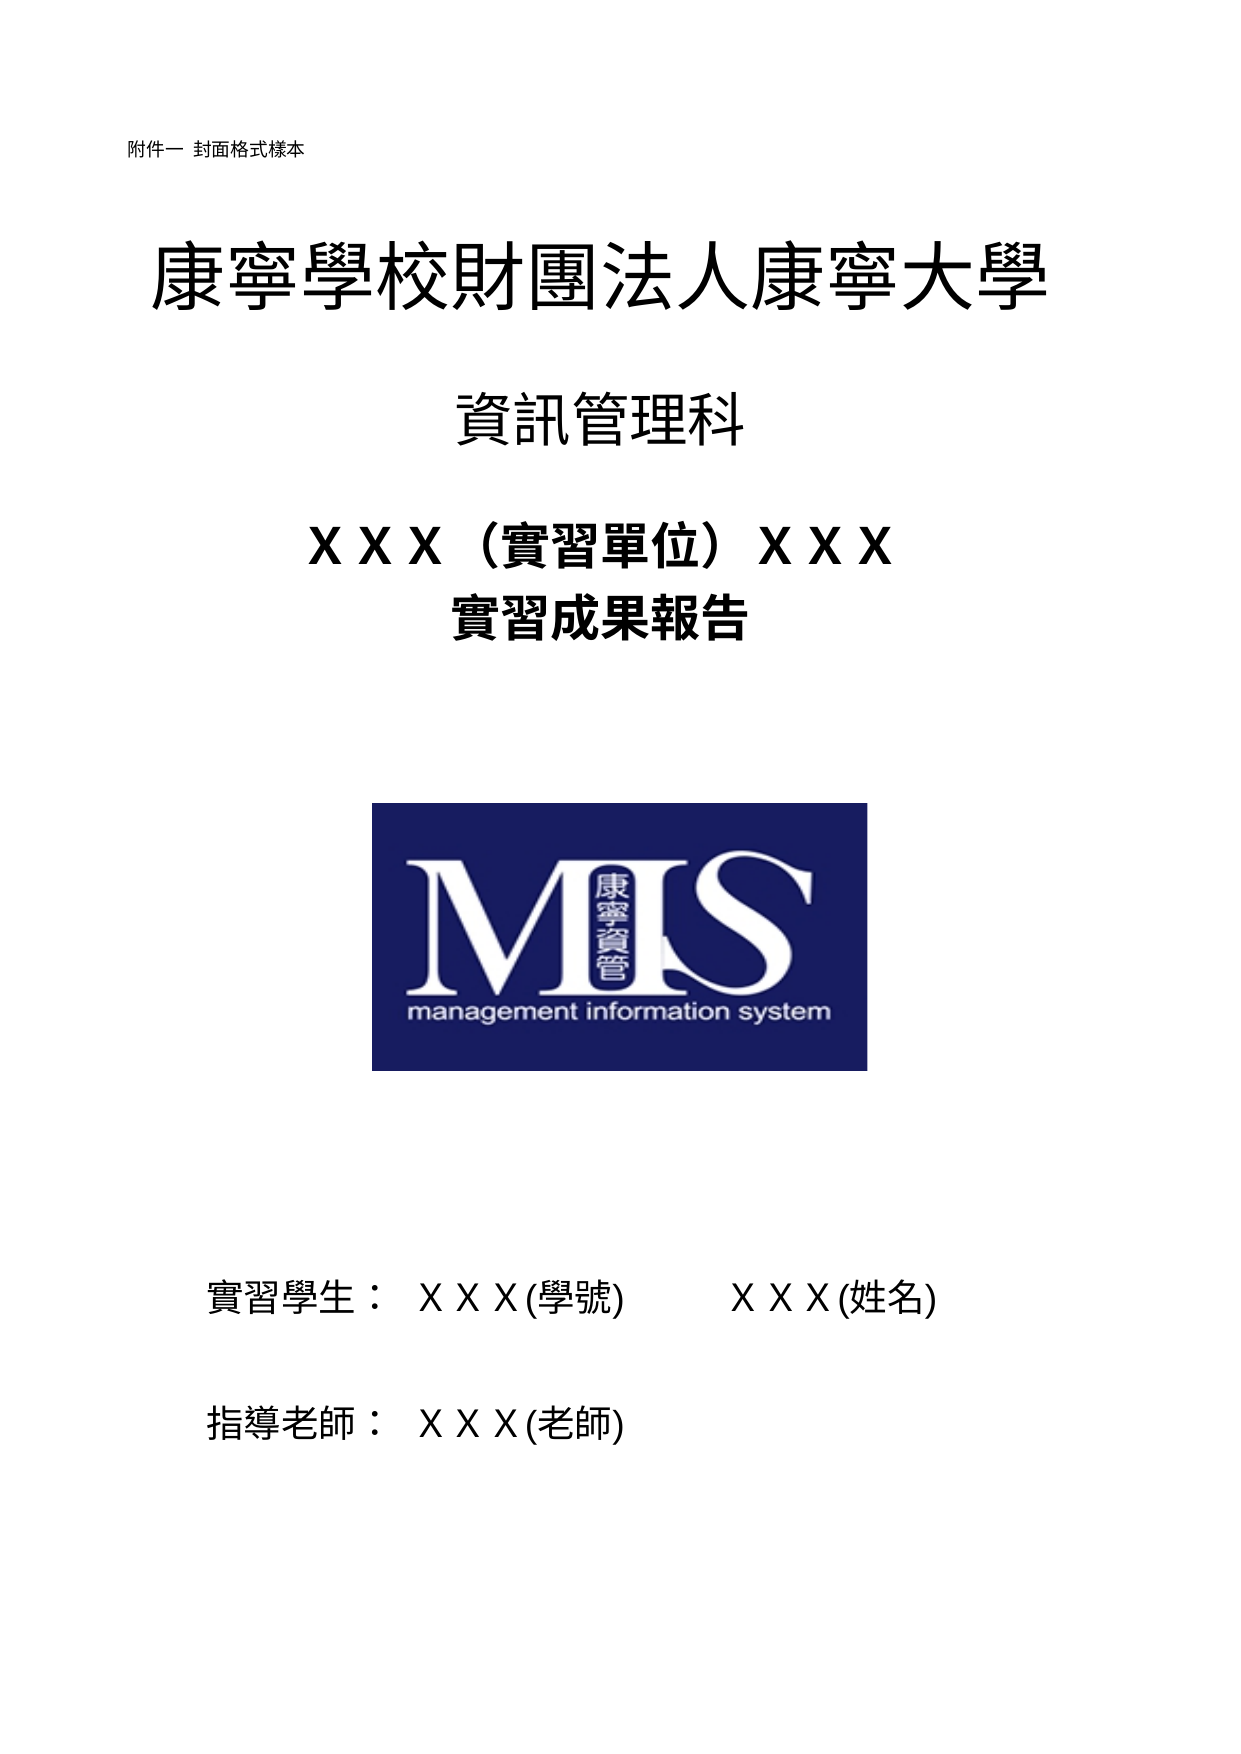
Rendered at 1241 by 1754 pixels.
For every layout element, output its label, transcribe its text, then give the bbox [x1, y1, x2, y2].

table_cell [409, 1225, 722, 1268]
text 實習成果報告 [94, 579, 1106, 651]
text 康寧學校財團法人康寧大學 [94, 217, 1106, 326]
table_cell ＸＸＸ(學號) [409, 1268, 722, 1322]
table_cell [722, 1182, 1112, 1225]
table_cell ＸＸＸ(老師) [409, 1394, 1112, 1448]
table_header [409, 1139, 722, 1182]
table_cell [184, 1322, 409, 1365]
table_cell [722, 1225, 1112, 1268]
table_cell 指導老師： [184, 1394, 409, 1448]
table_cell [184, 1182, 409, 1225]
table_cell [184, 1365, 409, 1394]
table_cell [722, 1365, 1112, 1394]
text 附件一 封面格式樣本 [112, 134, 320, 162]
table_cell 實習學生： [184, 1268, 409, 1322]
table_header [722, 1139, 1112, 1182]
table_cell [722, 1322, 1112, 1365]
table_cell [409, 1182, 722, 1225]
text [112, 162, 320, 172]
table_cell [409, 1365, 722, 1394]
table_header [184, 1139, 409, 1182]
text ＸＸＸ（實習單位）ＸＸＸ [94, 506, 1106, 579]
table_cell ＸＸＸ(姓名) [722, 1268, 1112, 1322]
text 資訊管理科 [94, 374, 1106, 458]
table_cell [409, 1322, 722, 1365]
table_cell [184, 1225, 409, 1268]
